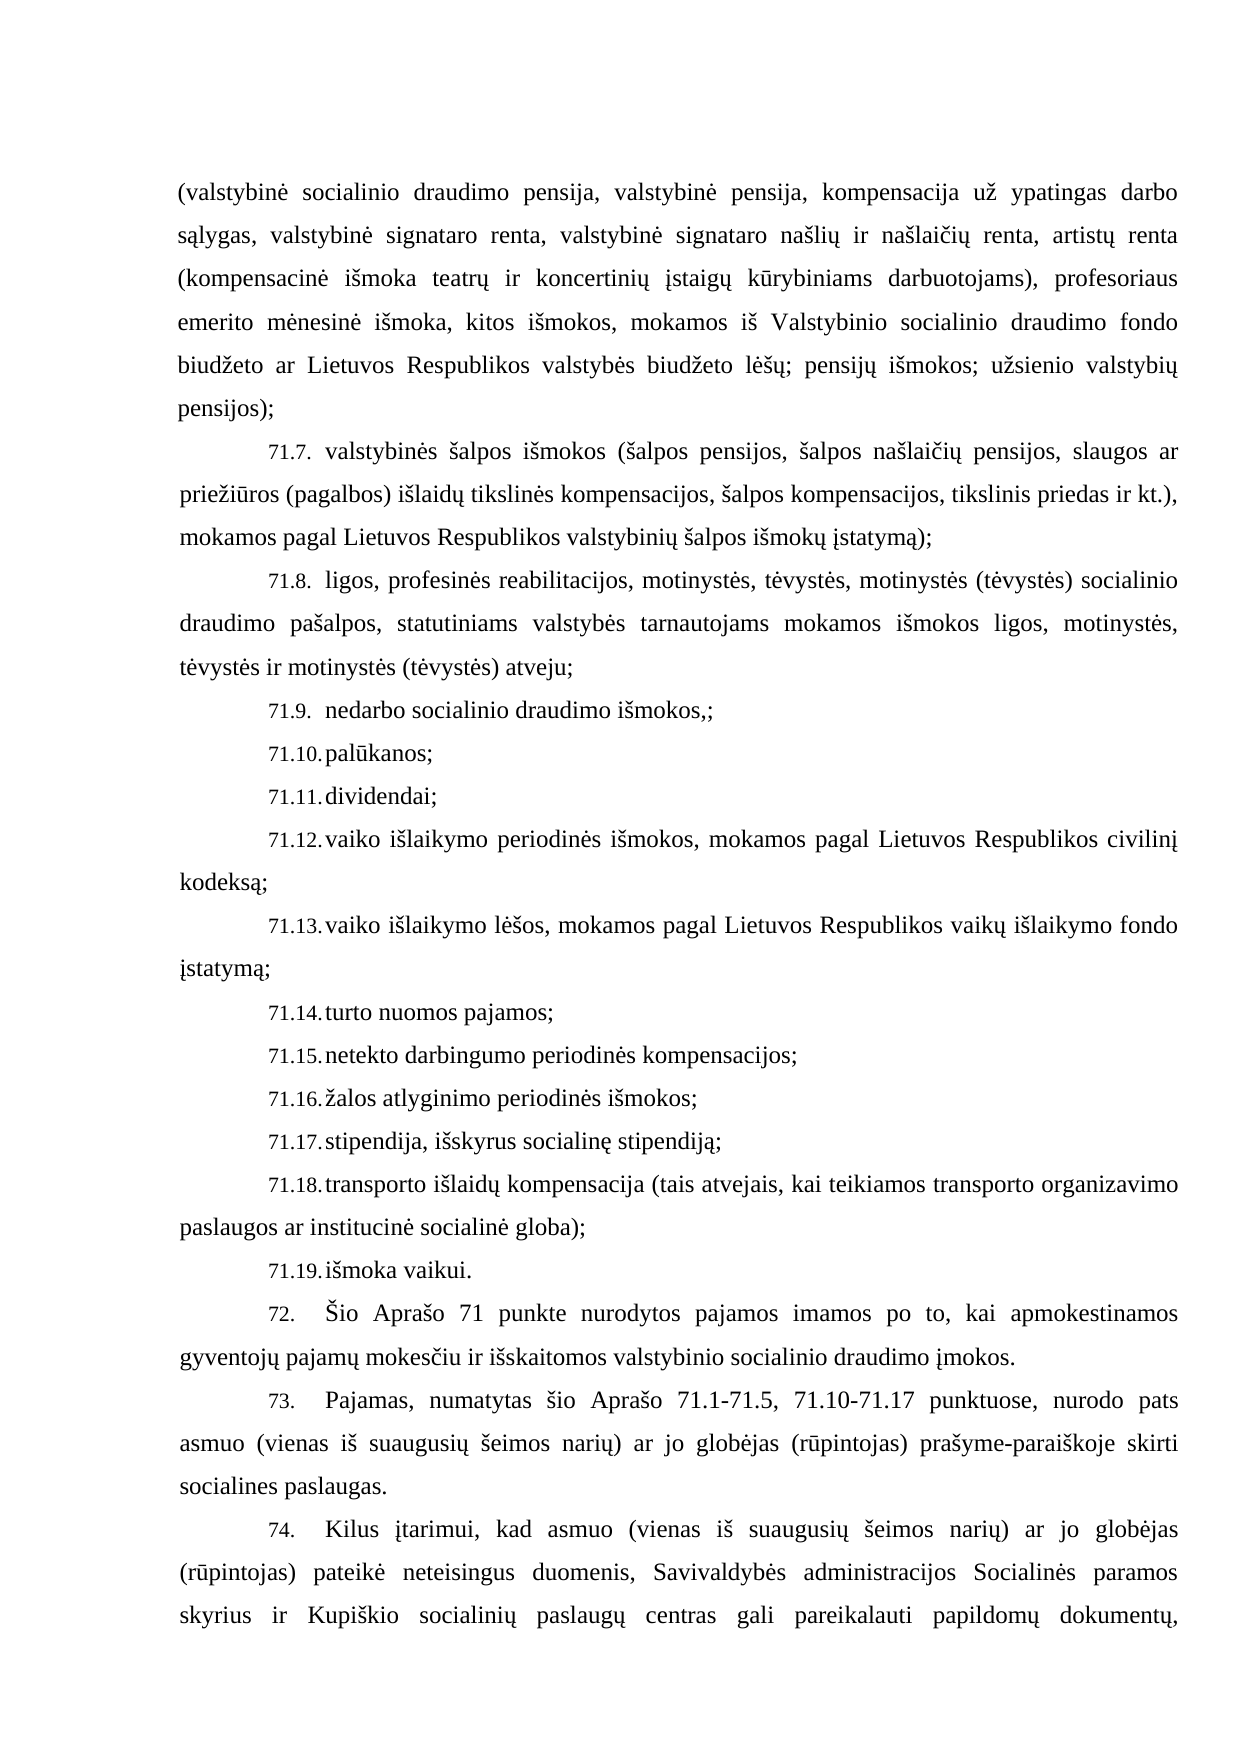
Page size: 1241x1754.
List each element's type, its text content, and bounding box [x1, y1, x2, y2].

text (valstybinė socialinio draudimo pensija, valstybinė pensija, kompensacija už ypatingas darbo sąlygas, valstybinė signataro renta, valstybinė signataro našlių ir našlaičių renta, artistų renta (kompensacinė išmoka teatrų ir koncertinių įstaigų kūrybiniams darbuotojams), profesoriaus emerito mėnesinė išmoka, kitos išmokos, mokamos iš Valstybinio socialinio draudimo fondo biudžeto ar Lietuvos Respublikos valstybės biudžeto lėšų; pensijų išmokos; užsienio valstybių pensijos); [177, 177, 1179, 422]
text 73. Pajamas, numatytas šio Aprašo 71.1-71.5, 71.10-71.17 punktuose, nurodo pats asmuo (vienas iš suaugusių šeimos narių) ar jo globėjas (rūpintojas) prašyme-paraiškoje skirti socialines paslaugas. [179, 1385, 1179, 1500]
text 71.10. palūkanos; [179, 738, 1181, 767]
text 71.17. stipendija, išskyrus socialinę stipendiją; [179, 1126, 1181, 1155]
text 71.19. išmoka vaikui. [179, 1255, 1181, 1284]
text 71.12. vaiko išlaikymo periodinės išmokos, mokamos pagal Lietuvos Respublikos civilinį kodeksą; [179, 824, 1179, 896]
text 71.14. turto nuomos pajamos; [179, 997, 1181, 1025]
text 71.16. žalos atlyginimo periodinės išmokos; [179, 1083, 1181, 1112]
text 71.13. vaiko išlaikymo lėšos, mokamos pagal Lietuvos Respublikos vaikų išlaikymo fondo įstatymą; [179, 910, 1179, 982]
text 74. Kilus įtarimui, kad asmuo (vienas iš suaugusių šeimos narių) ar jo globėjas (rūpintojas) pateikė neteisingus duomenis, Savivaldybės administracijos Socialinės paramos skyrius ir Kupiškio socialinių paslaugų centras gali pareikalauti papildomų dokumentų, [179, 1514, 1179, 1629]
text 71.8. ligos, profesinės reabilitacijos, motinystės, tėvystės, motinystės (tėvystės) socialinio draudimo pašalpos, statutiniams valstybės tarnautojams mokamos išmokos ligos, motinystės, tėvystės ir motinystės (tėvystės) atveju; [179, 565, 1179, 680]
text 72. Šio Aprašo 71 punkte nurodytos pajamos imamos po to, kai apmokestinamos gyventojų pajamų mokesčiu ir išskaitomos valstybinio socialinio draudimo įmokos. [179, 1298, 1179, 1370]
text 71.7. valstybinės šalpos išmokos (šalpos pensijos, šalpos našlaičių pensijos, slaugos ar priežiūros (pagalbos) išlaidų tikslinės kompensacijos, šalpos kompensacijos, tikslinis priedas ir kt.), mokamos pagal Lietuvos Respublikos valstybinių šalpos išmokų įstatymą); [179, 436, 1179, 551]
text 71.18. transporto išlaidų kompensacija (tais atvejais, kai teikiamos transporto organizavimo paslaugos ar institucinė socialinė globa); [179, 1169, 1179, 1241]
text 71.15. netekto darbingumo periodinės kompensacijos; [179, 1040, 1181, 1068]
text 71.11. dividendai; [179, 781, 1181, 810]
text 71.9. nedarbo socialinio draudimo išmokos,; [179, 695, 1181, 723]
